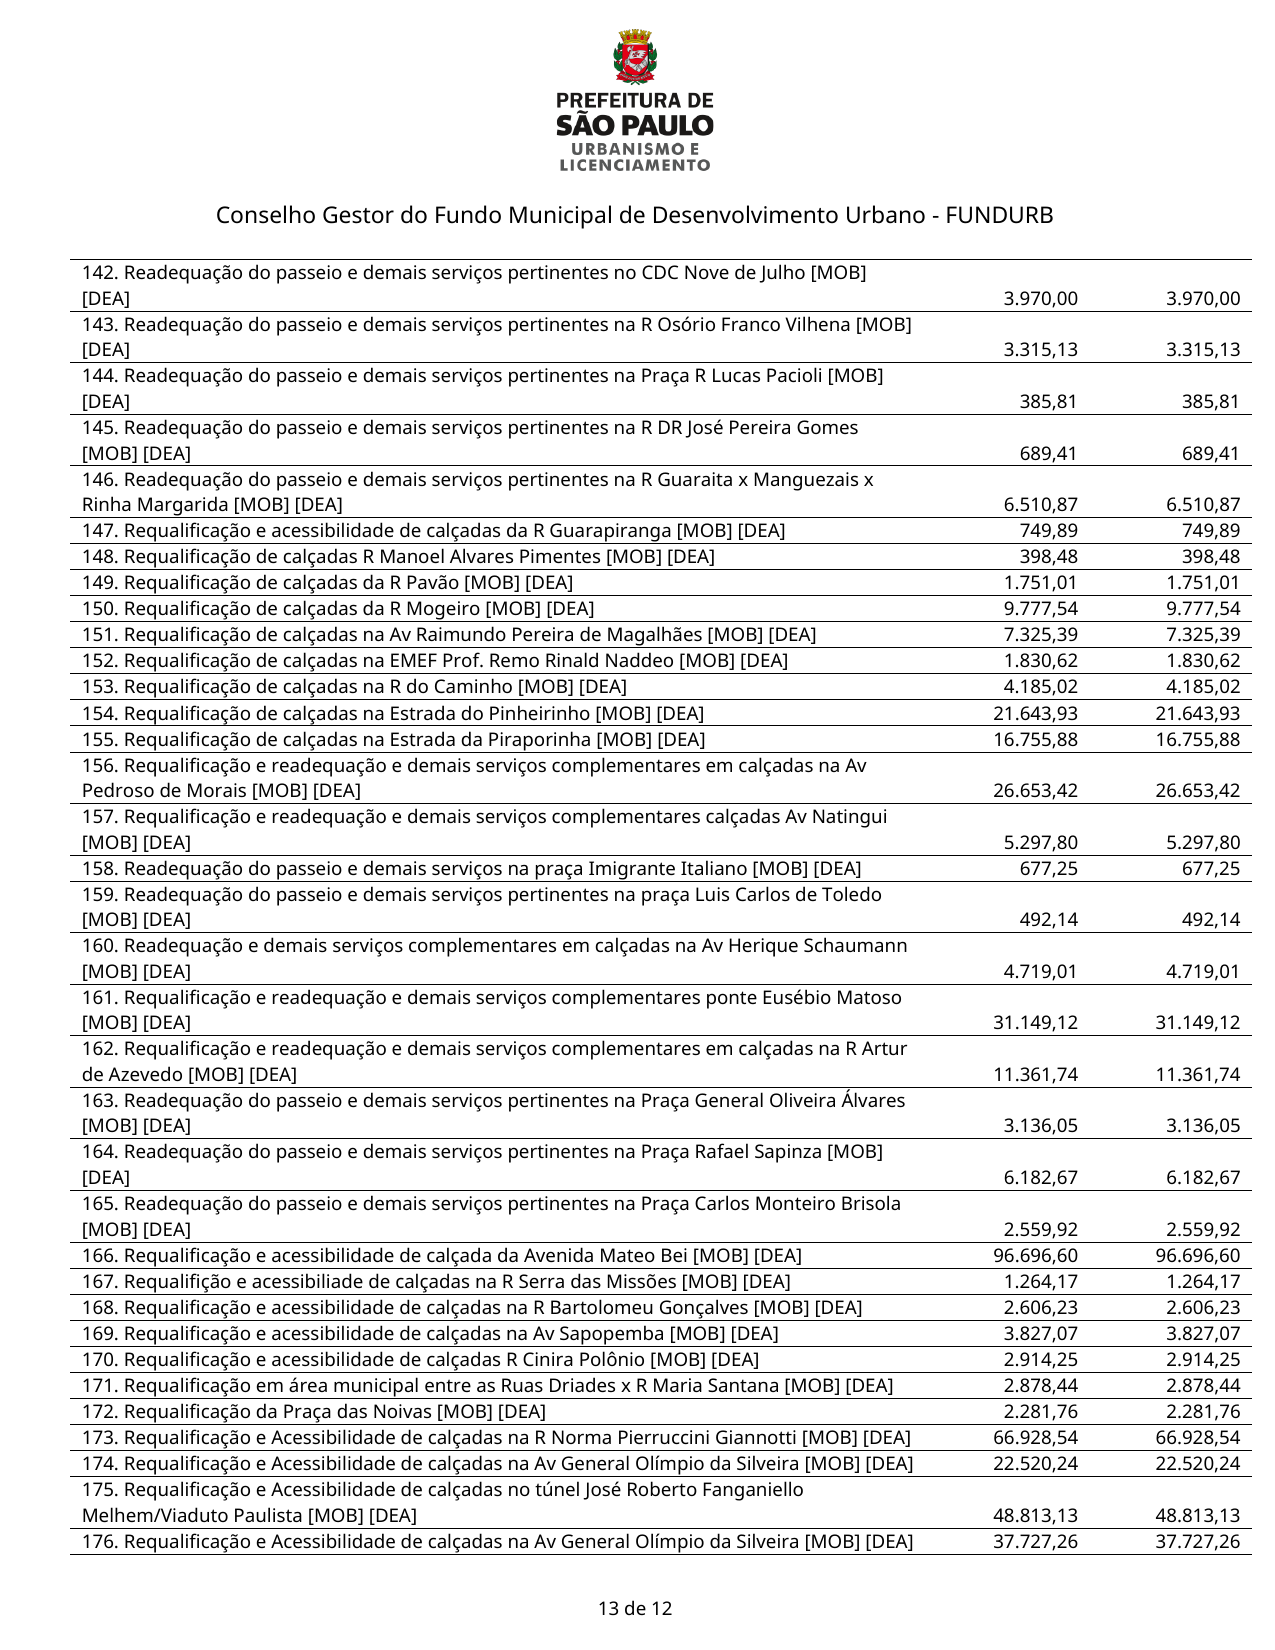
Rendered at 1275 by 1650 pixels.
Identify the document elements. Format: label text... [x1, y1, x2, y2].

table_cell 176. Requalificação e Acessibilidade de calçadas na Av General Olímpio da Silveira [MOB] [DEA] [70, 1529, 927, 1553]
table_cell 169. Requalificação e acessibilidade de calçadas na Av Sapopemba [MOB] [DEA] [70, 1321, 927, 1346]
table_cell 3.970,00 [927, 260, 1089, 311]
table_cell 4.185,02 [927, 674, 1089, 699]
table_cell 3.827,07 [927, 1321, 1089, 1346]
table_cell 6.510,87 [1089, 466, 1252, 517]
table_cell 3.970,00 [1089, 260, 1252, 311]
table_cell 2.559,92 [927, 1191, 1089, 1241]
table_cell 4.719,01 [1089, 933, 1252, 984]
table_cell 157. Requalificação e readequação e demais serviços complementares calçadas Av Natingui [MOB] [DEA] [70, 804, 927, 854]
table_cell 66.928,54 [927, 1425, 1089, 1450]
table_cell 2.914,25 [1089, 1347, 1252, 1372]
table_cell 4.185,02 [1089, 674, 1252, 699]
table_cell 2.606,23 [1089, 1295, 1252, 1319]
table_cell 7.325,39 [927, 622, 1089, 647]
table_cell 2.878,44 [1089, 1373, 1252, 1398]
table_cell 152. Requalificação de calçadas na EMEF Prof. Remo Rinald Naddeo [MOB] [DEA] [70, 648, 927, 673]
table_cell 31.149,12 [927, 985, 1089, 1035]
table_cell 149. Requalificação de calçadas da R Pavão [MOB] [DEA] [70, 570, 927, 595]
table_cell 153. Requalificação de calçadas na R do Caminho [MOB] [DEA] [70, 674, 927, 699]
table_cell 147. Requalificação e acessibilidade de calçadas da R Guarapiranga [MOB] [DEA] [70, 518, 927, 543]
table_cell 11.361,74 [1089, 1036, 1252, 1087]
table_cell 749,89 [927, 518, 1089, 543]
table_cell 9.777,54 [1089, 596, 1252, 621]
table_cell 1.264,17 [1089, 1269, 1252, 1293]
table_cell 2.606,23 [927, 1295, 1089, 1319]
table_cell 175. Requalificação e Acessibilidade de calçadas no túnel José Roberto Fanganiello Melhem/Viaduto Paulista [MOB] [DEA] [70, 1477, 927, 1527]
table_cell 156. Requalificação e readequação e demais serviços complementares em calçadas na Av Pedroso de Morais [MOB] [DEA] [70, 753, 927, 803]
table_cell 31.149,12 [1089, 985, 1252, 1035]
table_cell 150. Requalificação de calçadas da R Mogeiro [MOB] [DEA] [70, 596, 927, 621]
table_cell 492,14 [1089, 882, 1252, 932]
table_cell 3.136,05 [927, 1088, 1089, 1138]
table_cell 142. Readequação do passeio e demais serviços pertinentes no CDC Nove de Julho [MOB] [DEA] [70, 260, 927, 311]
table_cell 5.297,80 [927, 804, 1089, 854]
table_cell 398,48 [927, 544, 1089, 569]
table_cell 3.136,05 [1089, 1088, 1252, 1138]
table_cell 158. Readequação do passeio e demais serviços na praça Imigrante Italiano [MOB] [DEA] [70, 856, 927, 881]
table_cell 96.696,60 [927, 1243, 1089, 1267]
table_cell 2.878,44 [927, 1373, 1089, 1398]
table_cell 144. Readequação do passeio e demais serviços pertinentes na Praça R Lucas Pacioli [MOB] [DEA] [70, 363, 927, 414]
table_cell 146. Readequação do passeio e demais serviços pertinentes na R Guaraita x Manguezais x Rinha Margarida [MOB] [DEA] [70, 466, 927, 517]
table_cell 37.727,26 [927, 1529, 1089, 1553]
table_cell 148. Requalificação de calçadas R Manoel Alvares Pimentes [MOB] [DEA] [70, 544, 927, 569]
table_cell 66.928,54 [1089, 1425, 1252, 1450]
table_cell 3.827,07 [1089, 1321, 1252, 1346]
table_cell 164. Readequação do passeio e demais serviços pertinentes na Praça Rafael Sapinza [MOB] [DEA] [70, 1139, 927, 1190]
table_cell 22.520,24 [1089, 1451, 1252, 1476]
table_cell 174. Requalificação e Acessibilidade de calçadas na Av General Olímpio da Silveira [MOB] [DEA] [70, 1451, 927, 1476]
table_cell 16.755,88 [927, 726, 1089, 751]
table_cell 171. Requalificação em área municipal entre as Ruas Driades x R Maria Santana [MOB] [DEA] [70, 1373, 927, 1398]
table_cell 16.755,88 [1089, 726, 1252, 751]
table_cell 1.751,01 [1089, 570, 1252, 595]
table_cell 170. Requalificação e acessibilidade de calçadas R Cinira Polônio [MOB] [DEA] [70, 1347, 927, 1372]
table_cell 162. Requalificação e readequação e demais serviços complementares em calçadas na R Artur de Azevedo [MOB] [DEA] [70, 1036, 927, 1087]
table_cell 163. Readequação do passeio e demais serviços pertinentes na Praça General Oliveira Álvares [MOB] [DEA] [70, 1088, 927, 1138]
table_cell 173. Requalificação e Acessibilidade de calçadas na R Norma Pierruccini Giannotti [MOB] [DEA] [70, 1425, 927, 1450]
table_cell 165. Readequação do passeio e demais serviços pertinentes na Praça Carlos Monteiro Brisola [MOB] [DEA] [70, 1191, 927, 1241]
table_cell 1.264,17 [927, 1269, 1089, 1293]
table_cell 6.182,67 [1089, 1139, 1252, 1190]
table_cell 37.727,26 [1089, 1529, 1252, 1553]
table_cell 677,25 [1089, 856, 1252, 881]
table_cell 4.719,01 [927, 933, 1089, 984]
table_cell 154. Requalificação de calçadas na Estrada do Pinheirinho [MOB] [DEA] [70, 700, 927, 725]
table_cell 21.643,93 [927, 700, 1089, 725]
table_cell 11.361,74 [927, 1036, 1089, 1087]
table_cell 385,81 [1089, 363, 1252, 414]
table_cell 172. Requalificação da Praça das Noivas [MOB] [DEA] [70, 1399, 927, 1424]
table_cell 96.696,60 [1089, 1243, 1252, 1267]
table_cell 145. Readequação do passeio e demais serviços pertinentes na R DR José Pereira Gomes [MOB] [DEA] [70, 415, 927, 465]
table_cell 22.520,24 [927, 1451, 1089, 1476]
table_cell 7.325,39 [1089, 622, 1252, 647]
table_cell 677,25 [927, 856, 1089, 881]
table_cell 689,41 [1089, 415, 1252, 465]
table_cell 5.297,80 [1089, 804, 1252, 854]
table_cell 159. Readequação do passeio e demais serviços pertinentes na praça Luis Carlos de Toledo [MOB] [DEA] [70, 882, 927, 932]
table_cell 48.813,13 [1089, 1477, 1252, 1527]
table_cell 689,41 [927, 415, 1089, 465]
table_cell 385,81 [927, 363, 1089, 414]
table_cell 160. Readequação e demais serviços complementares em calçadas na Av Herique Schaumann [MOB] [DEA] [70, 933, 927, 984]
table_cell 26.653,42 [1089, 753, 1252, 803]
table_cell 1.830,62 [927, 648, 1089, 673]
table_cell 492,14 [927, 882, 1089, 932]
table_cell 749,89 [1089, 518, 1252, 543]
table_cell 21.643,93 [1089, 700, 1252, 725]
table_cell 2.281,76 [1089, 1399, 1252, 1424]
table_cell 143. Readequação do passeio e demais serviços pertinentes na R Osório Franco Vilhena [MOB] [DEA] [70, 312, 927, 362]
table_cell 26.653,42 [927, 753, 1089, 803]
table_cell 1.830,62 [1089, 648, 1252, 673]
table_cell 1.751,01 [927, 570, 1089, 595]
table_cell 398,48 [1089, 544, 1252, 569]
table_cell 167. Requalifição e acessibiliade de calçadas na R Serra das Missões [MOB] [DEA] [70, 1269, 927, 1293]
table_cell 166. Requalificação e acessibilidade de calçada da Avenida Mateo Bei [MOB] [DEA] [70, 1243, 927, 1267]
table_cell 2.281,76 [927, 1399, 1089, 1424]
table_cell 2.559,92 [1089, 1191, 1252, 1241]
table_cell 48.813,13 [927, 1477, 1089, 1527]
table_cell 2.914,25 [927, 1347, 1089, 1372]
table_cell 161. Requalificação e readequação e demais serviços complementares ponte Eusébio Matoso [MOB] [DEA] [70, 985, 927, 1035]
table_cell 3.315,13 [927, 312, 1089, 362]
table_cell 6.182,67 [927, 1139, 1089, 1190]
table_cell 168. Requalificação e acessibilidade de calçadas na R Bartolomeu Gonçalves [MOB] [DEA] [70, 1295, 927, 1319]
table_cell 3.315,13 [1089, 312, 1252, 362]
table_cell 9.777,54 [927, 596, 1089, 621]
table_cell 6.510,87 [927, 466, 1089, 517]
table_cell 155. Requalificação de calçadas na Estrada da Piraporinha [MOB] [DEA] [70, 726, 927, 751]
table_cell 151. Requalificação de calçadas na Av Raimundo Pereira de Magalhães [MOB] [DEA] [70, 622, 927, 647]
